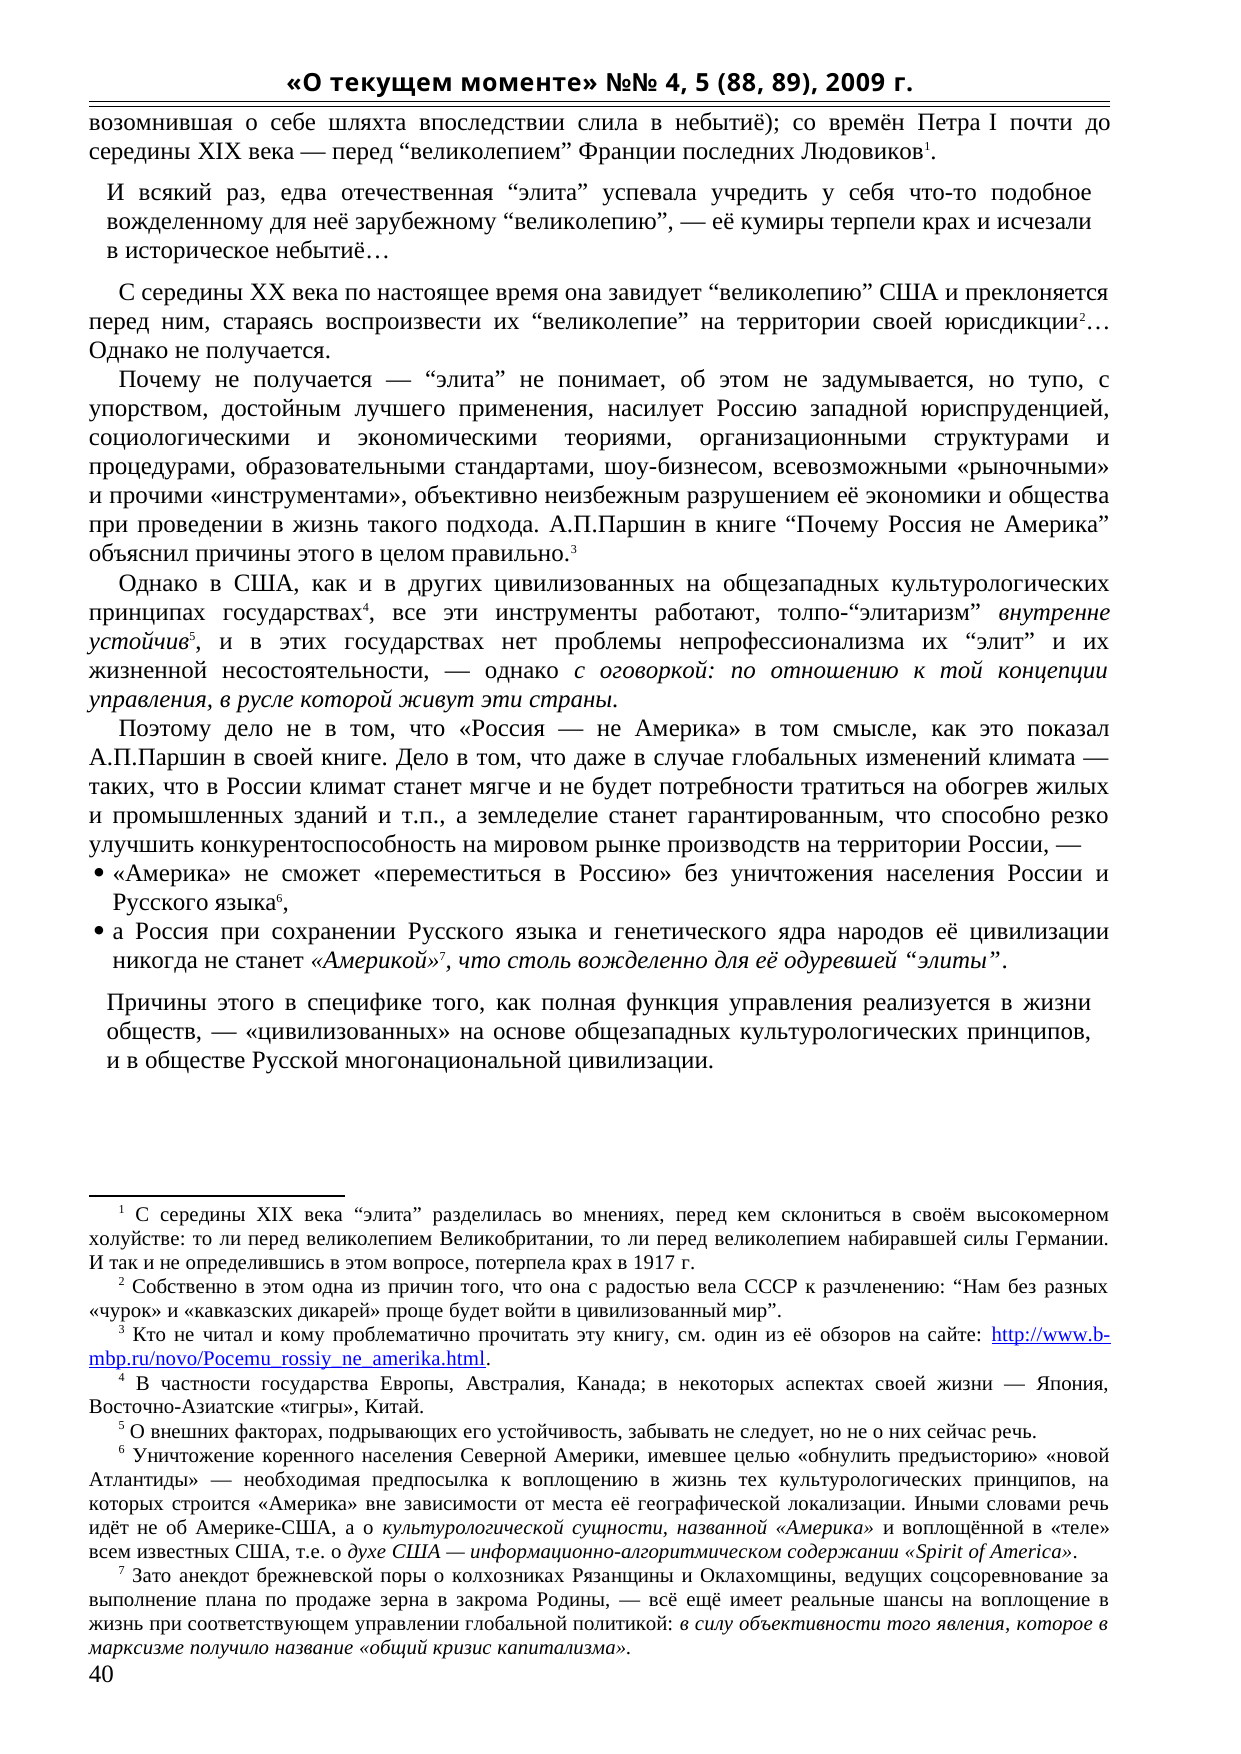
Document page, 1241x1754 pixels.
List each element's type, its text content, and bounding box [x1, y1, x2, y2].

text С середины XIX века “элита” разделилась во мнениях, перед кем склониться в своём высокомерном холуйстве: то ли перед великолепием Великобритании, то ли перед великолепием набиравшей силы Германии. И так и не определившись в этом вопросе, потерпела крах в 1917 г. [89, 1202, 1110, 1274]
text возомнившая о себе шляхта впоследствии слила в небытиё); со времён Петра I почти до середины XIX века — перед “великолепием” Франции последних Людовиков. [89, 107, 1110, 164]
text Однако в США, как и в других цивилизованных на общезападных культурологических принципах государствах, все эти инструменты работают, толпо-“элитаризм” внутренне устойчив, и в этих государствах нет проблемы непрофессионализма их “элит” и их жизненной несостоятельности, — однако с оговоркой: по отношению к той концепции управления, в русле которой живут эти страны. [89, 567, 1110, 713]
text В частности государства Европы, Австралия, Канада; в некоторых аспектах своей жизни — Япония, Восточно-Азиатские «тигры», Китай. [89, 1370, 1110, 1418]
text Кто не читал и кому проблематично прочитать эту книгу, см. один из её обзоров на сайте: http://www.b-mbp.ru/novo/Pocemu_rossiy_ne_amerika.html. [89, 1322, 1110, 1370]
text Причины этого в специфике того, как полная функция управления реализуется в жизни обществ, — «цивилизованных» на основе общезападных культурологических принципов, и в обществе Русской многонациональной цивилизации. [106, 987, 1093, 1074]
list Зато анекдот брежневской поры о колхозниках Рязанщины и Оклахомщины, ведущих соцсоревнование за выполнение плана по продаже зерна в закрома Родины, — всё ещё имеет реальные шансы на воплощение в жизнь при соответствующем управлении глобальной политикой: в силу объективности того явления, которое в марксизме получило название «общий кризис капитализма». [89, 1563, 1110, 1659]
text Почему не получается — “элита” не понимает, об этом не задумывается, но тупо, с упорством, достойным лучшего применения, насилует Россию западной юриспруденцией, социологическими и экономическими теориями, организационными структурами и процедурами, образовательными стандартами, шоу-бизнесом, всевозможными «рыночными» и прочими «инструментами», объективно неизбежным разрушением её экономики и общества при проведении в жизнь такого подхода. А.П.Паршин в книге “Почему Россия не Америка” объяснил причины этого в целом правильно. [89, 364, 1110, 567]
text О внешних факторах, подрывающих его устойчивость, забывать не следует, но не о них сейчас речь. [89, 1418, 1110, 1442]
text Собственно в этом одна из причин того, что она с радостью вела СССР к разчленению: “Нам без разных «чурок» и «кавказских дикарей» проще будет войти в цивилизованный мир”. [89, 1274, 1110, 1322]
text Поэтому дело не в том, что «Россия — не Америка» в том смысле, как это показал А.П.Паршин в своей книге. Дело в том, что даже в случае глобальных изменений климата — таких, что в России климат станет мягче и не будет потребности тратиться на обогрев жилых и промышленных зданий и т.п., а земледелие станет гарантированным, что способно резко улуч­шить конкурентоспособность на мировом рынке производств на территории России, — [89, 713, 1110, 858]
list Уничтожение коренного населения Северной Америки, имевшее целью «обнулить предъисторию» «новой Атлантиды» — необходимая предпосылка к воплощению в жизнь тех культурологических принципов, на которых строится «Америка» вне зависимости от места её географической локализации. Иными словами речь идёт не об Америке-США, а о культурологической сущности, названной «Америка» и воплощённой в «теле» всем известных США, т.е. о духе США — информационно-алгоритмическом содержании «Spirit of America». [89, 1442, 1110, 1563]
text С середины ХХ века по настоящее время она завидует “великолепию” США и преклоняется перед ним, стараясь воспроизвести их “великолепие” на территории своей юрисдикции… Однако не получается. [89, 277, 1110, 364]
list а Россия при сохранении Русского языка и генетического ядра народов её цивилизации никогда не станет «Америкой», что столь вожделенно для её одуревшей “элиты”. [94, 916, 1110, 974]
text И всякий раз, едва отечественная “элита” успевала учредить у себя что-то подобное вожделенному для неё зарубежному “великолепию”, — её кумиры терпели крах и исчезали в историческое небытиё… [106, 177, 1093, 264]
list «Америка» не сможет «переместиться в Россию» без уничтожения населения России и Русского языка, [94, 858, 1110, 916]
